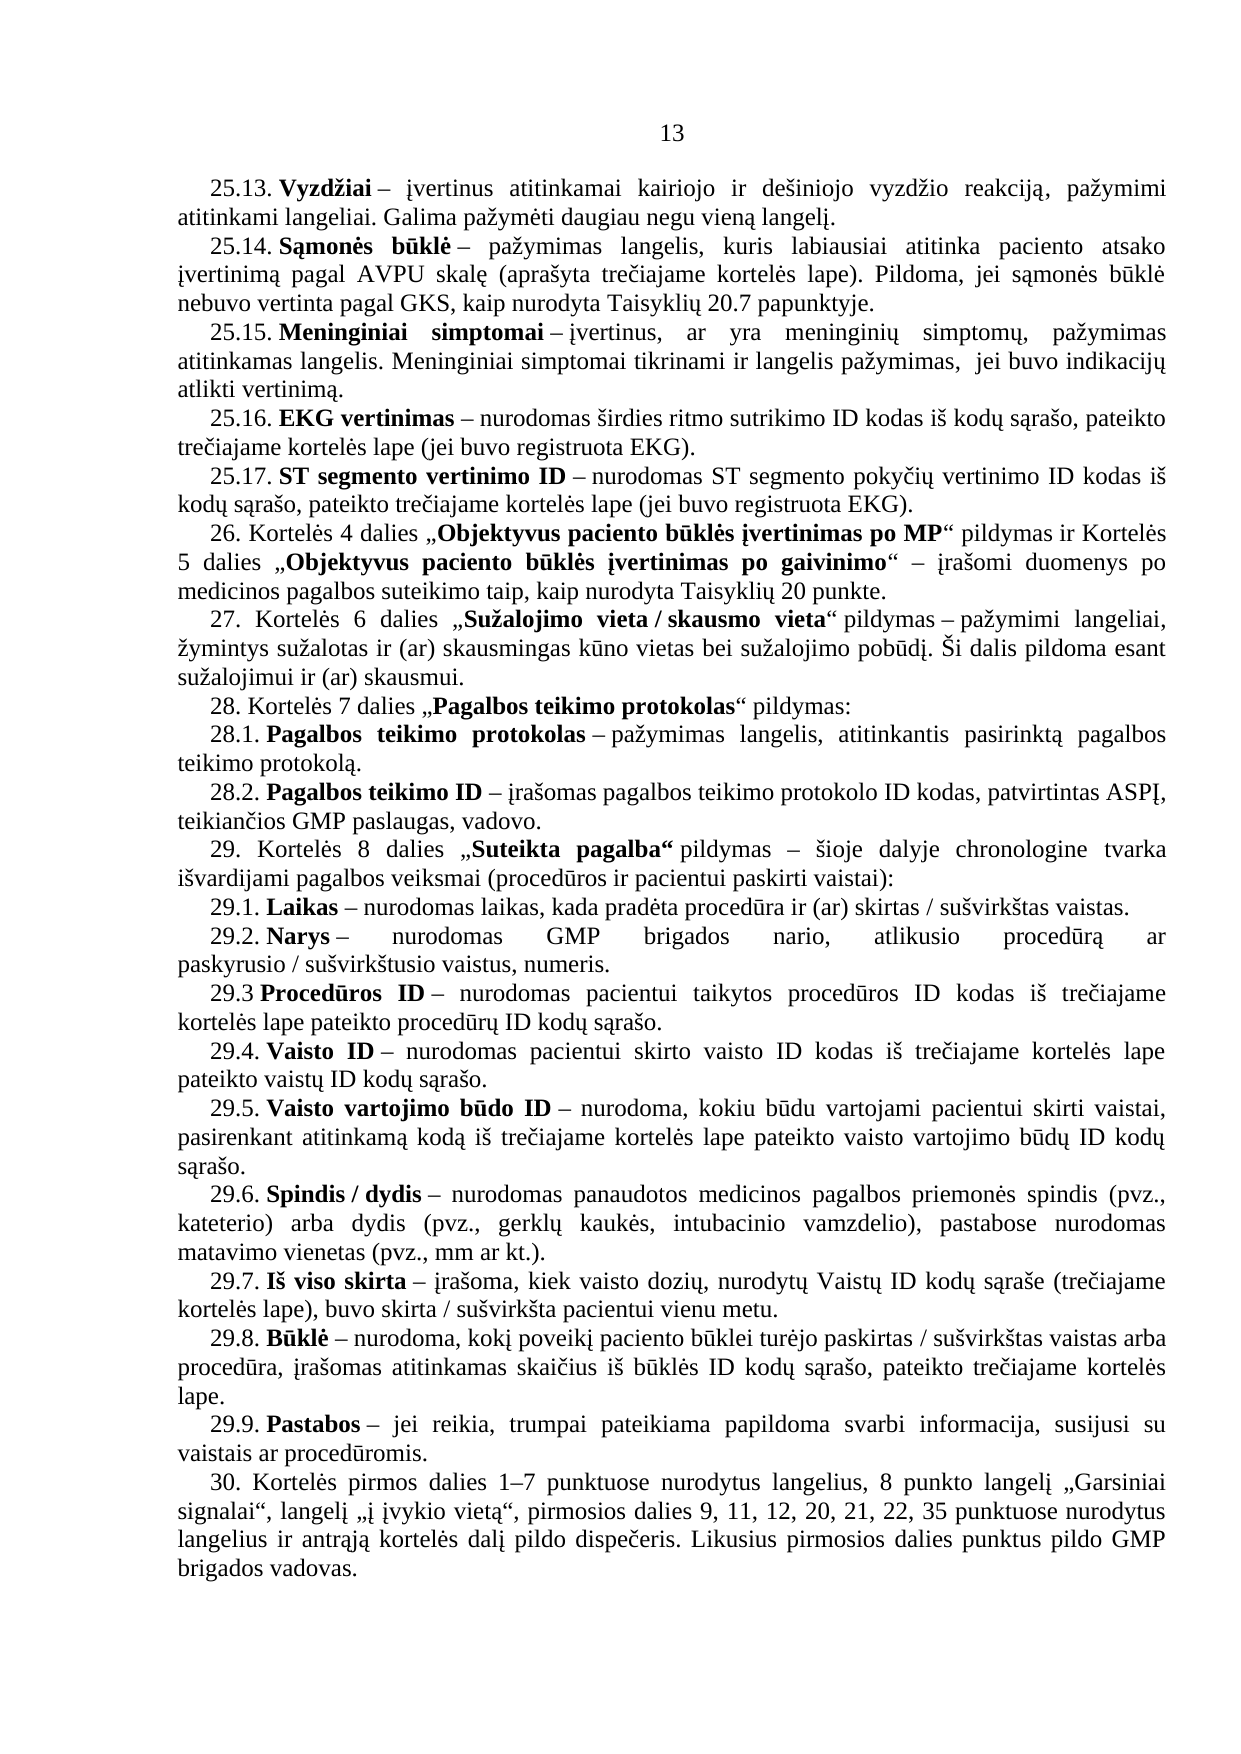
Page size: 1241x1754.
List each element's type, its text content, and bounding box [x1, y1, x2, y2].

text 30. Kortelės pirmos dalies 1–7 punktuose nurodytus langelius, 8 punkto langelį „Garsiniai signalai“, langelį „į įvykio vietą“, pirmosios dalies 9, 11, 12, 20, 21, 22, 35 punktuose nurodytus langelius ir antrąją kortelės dalį pildo dispečeris. Likusius pirmosios dalies punktus pildo GMP brigados vadovas. [177, 1467, 1167, 1582]
text 25.15. Meninginiai simptomai – įvertinus, ar yra meninginių simptomų, pažymimas atitinkamas langelis. Meninginiai simptomai tikrinami ir langelis pažymimas, jei buvo indikacijų atlikti vertinimą. [177, 317, 1167, 403]
text 29.8. Būklė – nurodoma, kokį poveikį paciento būklei turėjo paskirtas / sušvirkštas vaistas arba procedūra, įrašomas atitinkamas skaičius iš būklės ID kodų sąrašo, pateikto trečiajame kortelės lape. [177, 1323, 1167, 1409]
text 28.2. Pagalbos teikimo ID – įrašomas pagalbos teikimo protokolo ID kodas, patvirtintas ASPĮ, teikiančios GMP paslaugas, vadovo. [177, 777, 1167, 834]
text 29.4. Vaisto ID – nurodomas pacientui skirto vaisto ID kodas iš trečiajame kortelės lape pateikto vaistų ID kodų sąrašo. [177, 1036, 1167, 1093]
text 25.13. Vyzdžiai – įvertinus atitinkamai kairiojo ir dešiniojo vyzdžio reakciją, pažymimi atitinkami langeliai. Galima pažymėti daugiau negu vieną langelį. [177, 173, 1167, 231]
text 26. Kortelės 4 dalies „Objektyvus paciento būklės įvertinimas po MP“ pildymas ir Kortelės 5 dalies „Objektyvus paciento būklės įvertinimas po gaivinimo“ – įrašomi duomenys po medicinos pagalbos suteikimo taip, kaip nurodyta Taisyklių 20 punkte. [177, 518, 1167, 604]
text 29.6. Spindis / dydis – nurodomas panaudotos medicinos pagalbos priemonės spindis (pvz., kateterio) arba dydis (pvz., gerklų kaukės, intubacinio vamzdelio), pastabose nurodomas matavimo vienetas (pvz., mm ar kt.). [177, 1179, 1167, 1266]
text 29.9. Pastabos – jei reikia, trumpai pateikiama papildoma svarbi informacija, susijusi su vaistais ar procedūromis. [177, 1409, 1167, 1467]
text 29. Kortelės 8 dalies „Suteikta pagalba“ pildymas – šioje dalyje chronologine tvarka išvardijami pagalbos veiksmai (procedūros ir pacientui paskirti vaistai): [177, 834, 1167, 892]
text 28.1. Pagalbos teikimo protokolas – pažymimas langelis, atitinkantis pasirinktą pagalbos teikimo protokolą. [177, 719, 1167, 777]
text 28. Kortelės 7 dalies „Pagalbos teikimo protokolas“ pildymas: [177, 691, 1167, 719]
text 29.3 Procedūros ID – nurodomas pacientui taikytos procedūros ID kodas iš trečiajame kortelės lape pateikto procedūrų ID kodų sąrašo. [177, 978, 1167, 1036]
text 25.14. Sąmonės būklė – pažymimas langelis, kuris labiausiai atitinka paciento atsako įvertinimą pagal AVPU skalę (aprašyta trečiajame kortelės lape). Pildoma, jei sąmonės būklė nebuvo vertinta pagal GKS, kaip nurodyta Taisyklių 20.7 papunktyje. [177, 231, 1167, 317]
text 27. Kortelės 6 dalies „Sužalojimo vieta / skausmo vieta“ pildymas – pažymimi langeliai, žymintys sužalotas ir (ar) skausmingas kūno vietas bei sužalojimo pobūdį. Ši dalis pildoma esant sužalojimui ir (ar) skausmui. [177, 604, 1167, 691]
text 29.2. Narys – nurodomas GMP brigados nario, atlikusio procedūrą ar paskyrusio / sušvirkštusio vaistus, numeris. [177, 921, 1167, 978]
text 29.5. Vaisto vartojimo būdo ID – nurodoma, kokiu būdu vartojami pacientui skirti vaistai, pasirenkant atitinkamą kodą iš trečiajame kortelės lape pateikto vaisto vartojimo būdų ID kodų sąrašo. [177, 1093, 1167, 1179]
text 29.1. Laikas – nurodomas laikas, kada pradėta procedūra ir (ar) skirtas / sušvirkštas vaistas. [177, 892, 1167, 921]
text 29.7. Iš viso skirta – įrašoma, kiek vaisto dozių, nurodytų Vaistų ID kodų sąraše (trečiajame kortelės lape), buvo skirta / sušvirkšta pacientui vienu metu. [177, 1266, 1167, 1323]
text 25.17. ST segmento vertinimo ID – nurodomas ST segmento pokyčių vertinimo ID kodas iš kodų sąrašo, pateikto trečiajame kortelės lape (jei buvo registruota EKG). [177, 461, 1167, 518]
text 25.16. EKG vertinimas – nurodomas širdies ritmo sutrikimo ID kodas iš kodų sąrašo, pateikto trečiajame kortelės lape (jei buvo registruota EKG). [177, 403, 1167, 461]
